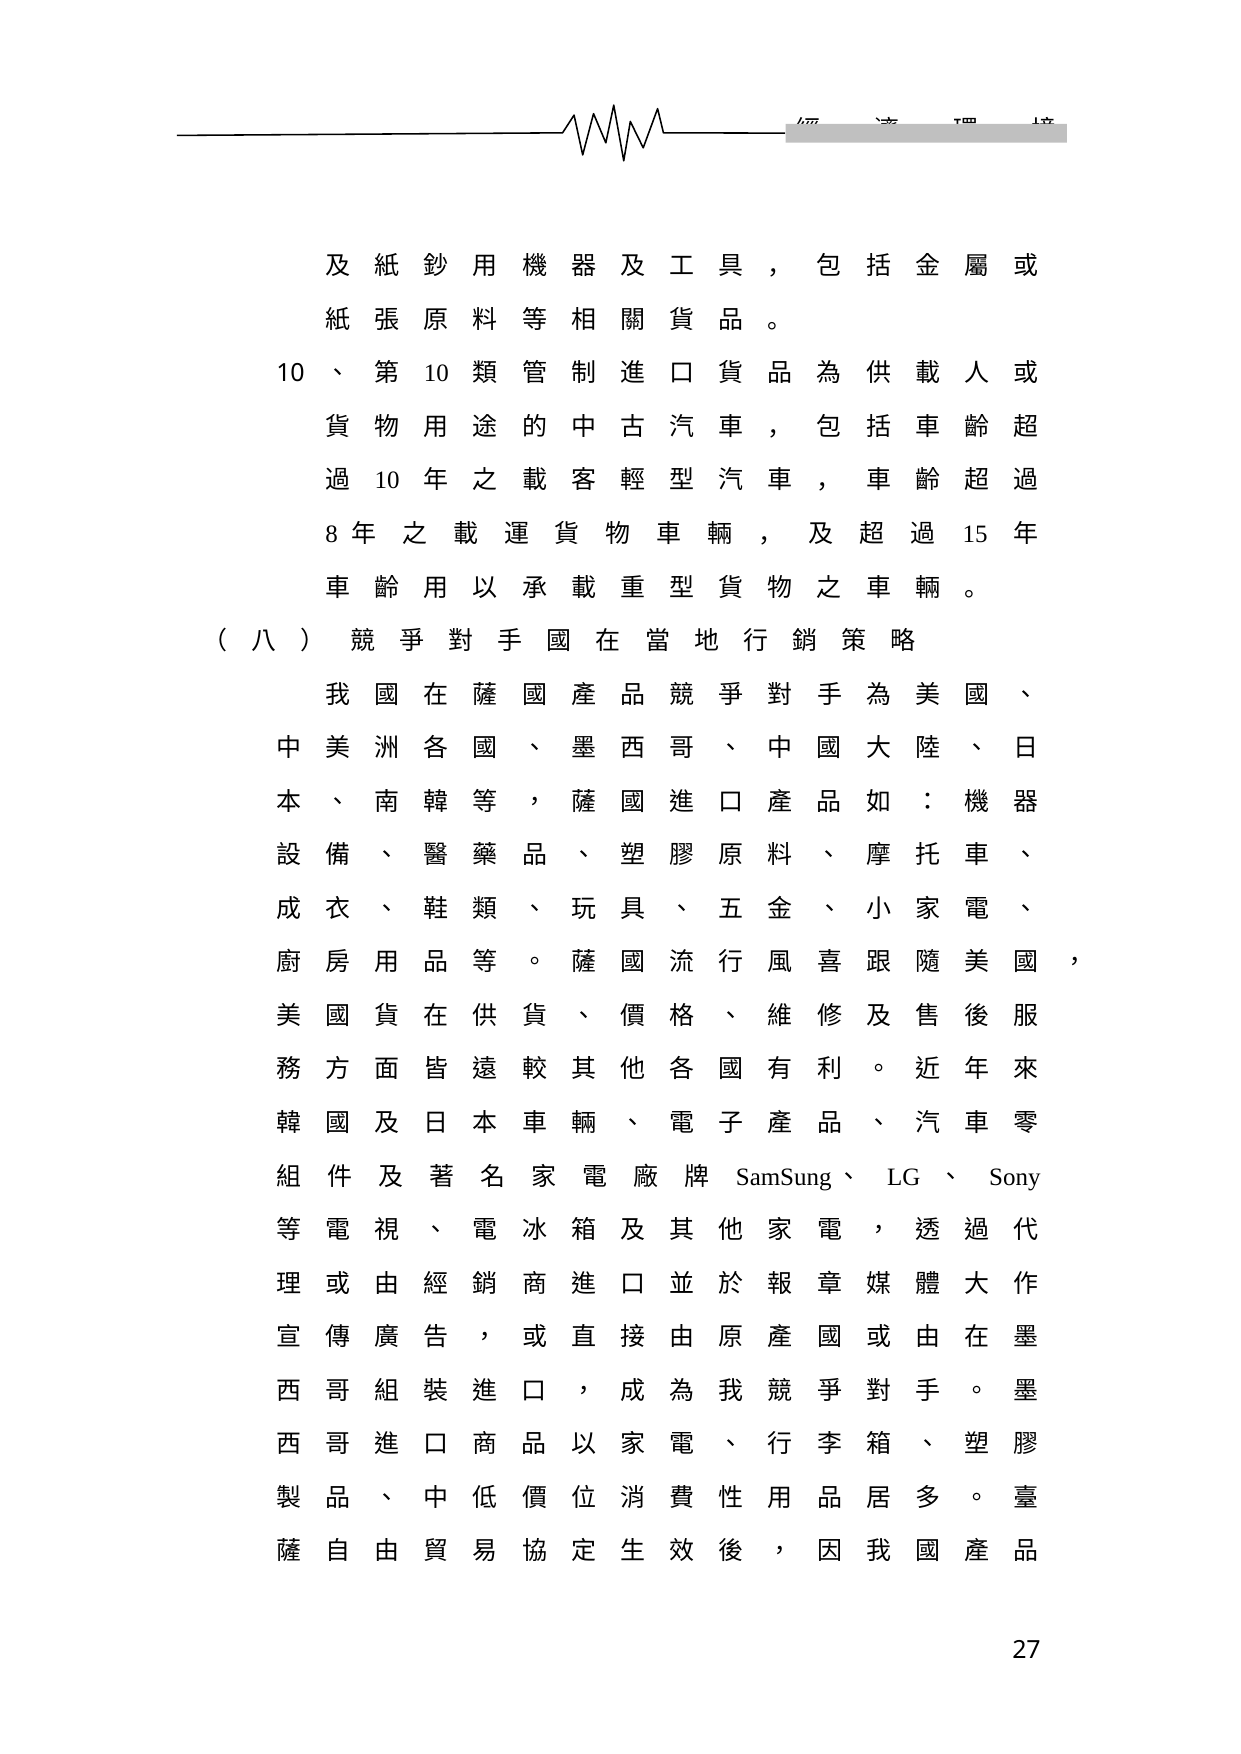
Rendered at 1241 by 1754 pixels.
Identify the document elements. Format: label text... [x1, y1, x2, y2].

text 10、第10類管制進口貨品為供載人或貨物用途的中古汽車，包括車齡超過10年之載客輕型汽車，車齡超過8年之載運貨物車輛，及超過15年車齡用以承載重型貨物之車輛。 [276, 344, 1063, 612]
text 及紙鈔用機器及工具，包括金屬或紙張原料等相關貨品。 [276, 237, 1063, 344]
text 我國在薩國產品競爭對手為美國、中美洲各國、墨西哥、中國大陸、日本、南韓等，薩國進口產品如：機器設備、醫藥品、塑膠原料、摩托車、成衣、鞋類、玩具、五金、小家電、廚房用品等。薩國流行風喜跟隨美國，美國貨在供貨、價格、維修及售後服務方面皆遠較其他各國有利。近年來韓國及日本車輛、電子產品、汽車零組件及著名家電廠牌SamSung、LG、Sony等電視、電冰箱及其他家電，透過代理或由經銷商進口並於報章媒體大作宣傳廣告，或直接由原產國或由在墨西哥組裝進口，成為我競爭對手。墨西哥進口商品以家電、行李箱、塑膠製品、中低價位消費性用品居多。臺薩自由貿易協定生效後，因我國產品在當地享關稅優惠更具競爭力；我商應加強品牌形象及售後服務，在美國或在薩國尋找代理商或設立拓銷據點，以提高競爭力。 [276, 666, 1063, 1576]
text （八）競爭對手國在當地行銷策略 [202, 612, 1063, 666]
